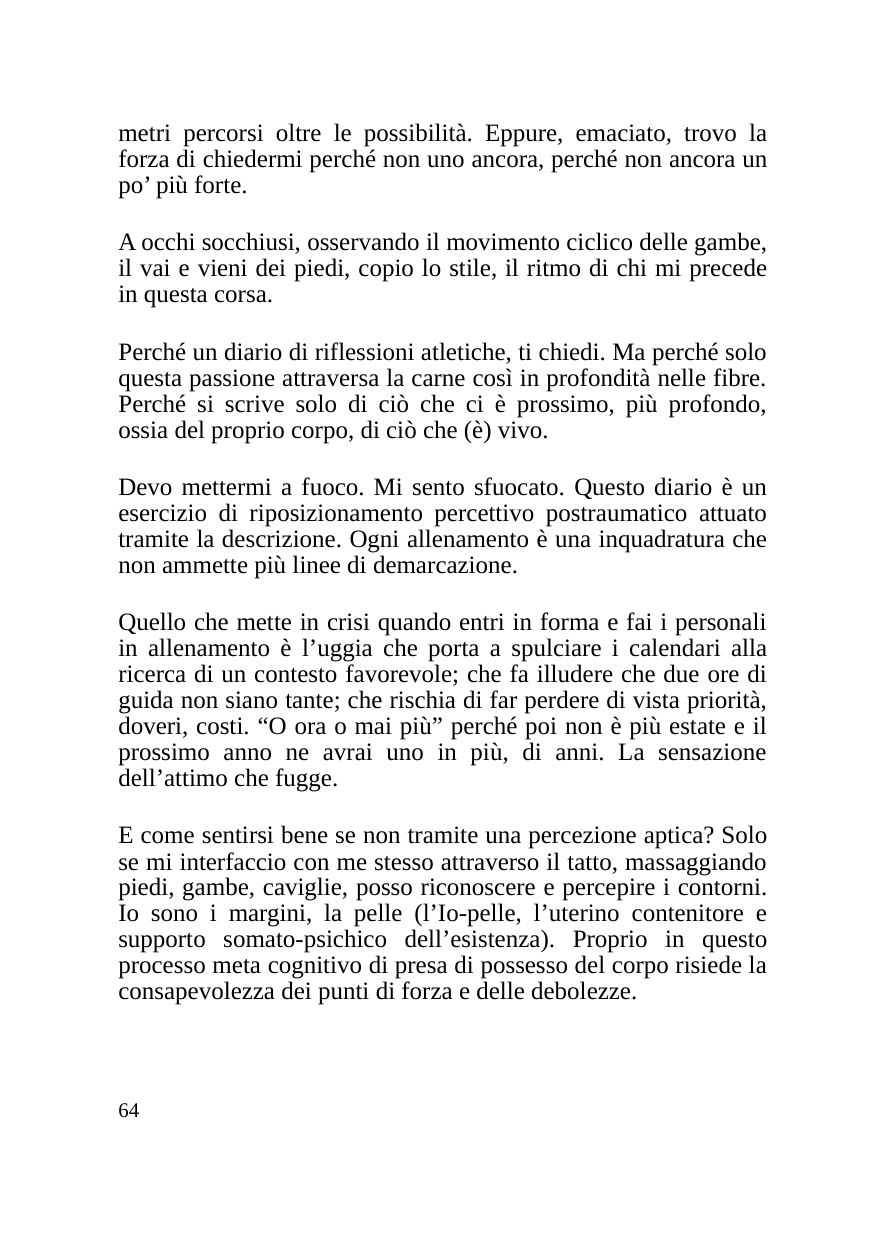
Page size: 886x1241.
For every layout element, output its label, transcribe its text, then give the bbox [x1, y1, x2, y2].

text E come sentirsi bene se non tramite una percezione aptica? Solo se mi interfaccio con me stesso attraverso il tatto, massaggiando piedi, gambe, caviglie, posso riconoscere e percepire i contorni. Io sono i margini, la pelle (l’Io-pelle, l’uterino contenitore e supporto somato-psichico dell’esistenza). Proprio in questo processo meta cognitivo di presa di possesso del corpo risiede la consapevolezza dei punti di forza e delle debolezze. [118, 821, 768, 1005]
text Perché un diario di riflessioni atletiche, ti chiedi. Ma perché solo questa passione attraversa la carne così in profondità nelle fibre. Perché si scrive solo di ciò che ci è prossimo, più profondo, ossia del proprio corpo, di ciò che (è) vivo. [118, 337, 768, 443]
text metri percorsi oltre le possibilità. Eppure, emaciato, trovo la forza di chiedermi perché non uno ancora, perché non ancora un po’ più forte. [118, 118, 768, 199]
text A occhi socchiusi, osservando il movimento ciclico delle gambe, il vai e vieni dei piedi, copio lo stile, il ritmo di chi mi precede in questa corsa. [118, 227, 768, 308]
text Devo mettermi a fuoco. Mi sento sfuocato. Questo diario è un esercizio di riposizionamento percettivo postraumatico attuato tramite la descrizione. Ogni allenamento è una inquadratura che non ammette più linee di demarcazione. [118, 472, 768, 579]
text Quello che mette in crisi quando entri in forma e fai i personali in allenamento è l’uggia che porta a spulciare i calendari alla ricerca di un contesto favorevole; che fa illudere che due ore di guida non siano tante; che rischia di far perdere di vista priorità, doveri, costi. “O ora o mai più” perché poi non è più estate e il prossimo anno ne avrai uno in più, di anni. La sensazione dell’attimo che fugge. [118, 607, 768, 792]
